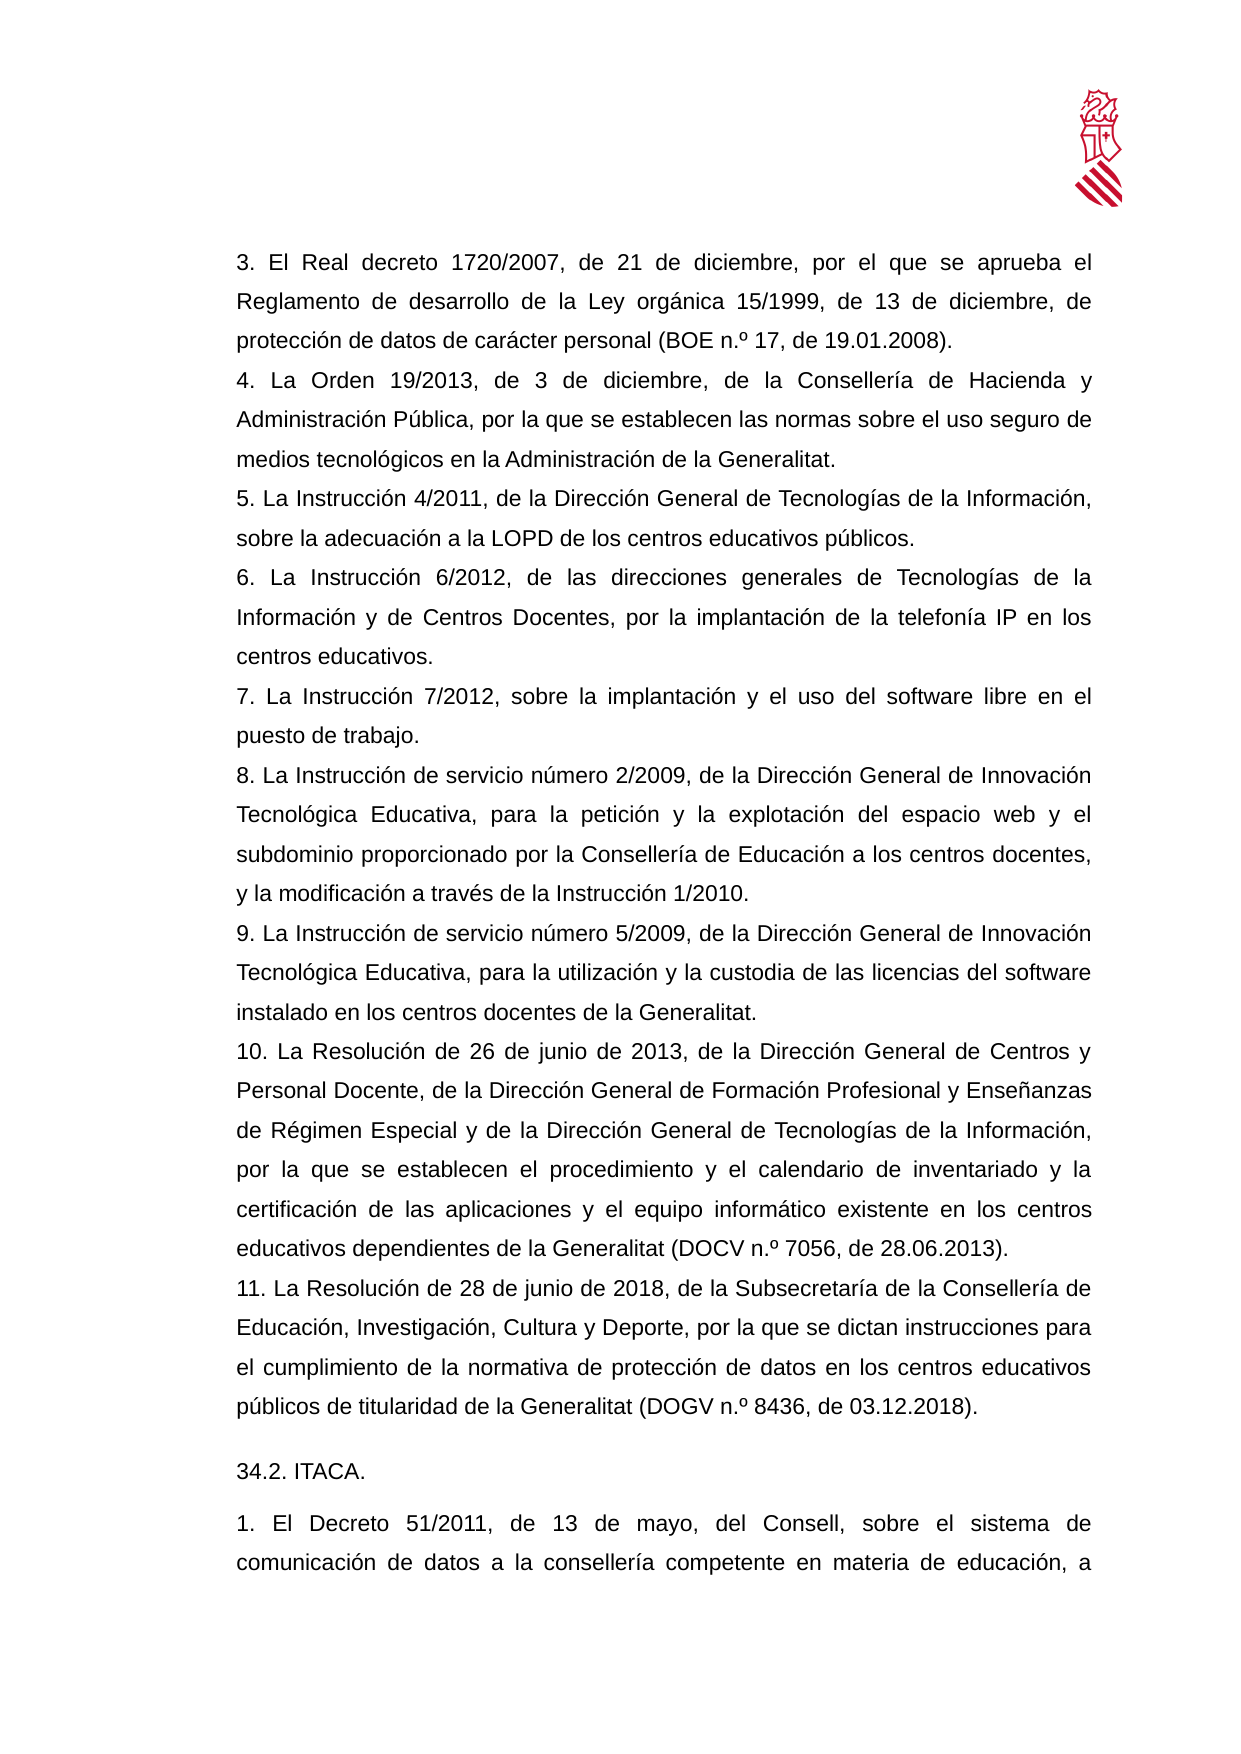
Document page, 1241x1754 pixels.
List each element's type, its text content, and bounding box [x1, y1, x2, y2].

text 5. La Instrucción 4/2011, de la Dirección General de Tecnologías de la Información, sobre la adecuación a la LOPD de los centros educativos públicos. [236, 485, 1093, 551]
picture [1074, 88, 1123, 207]
text 10. La Resolución de 26 de junio de 2013, de la Dirección General de Centros y Personal Docente, de la Dirección General de Formación Profesional y Enseñanzas de Régimen Especial y de la Dirección General de Tecnologías de la Información, por la que se establecen el procedimiento y el calendario de inventariado y la certificación de las aplicaciones y el equipo informático existente en los centros educativos dependientes de la Generalitat (DOCV n.º 7056, de 28.06.2013). [236, 1038, 1093, 1262]
text 8. La Instrucción de servicio número 2/2009, de la Dirección General de Innovación Tecnológica Educativa, para la petición y la explotación del espacio web y el subdominio proporcionado por la Consellería de Educación a los centros docentes, y la modificación a través de la Instrucción 1/2010. [236, 762, 1093, 906]
text 1. El Decreto 51/2011, de 13 de mayo, del Consell, sobre el sistema de comunicación de datos a la consellería competente en materia de educación, a [236, 1510, 1093, 1576]
text 4. La Orden 19/2013, de 3 de diciembre, de la Consellería de Hacienda y Administración Pública, por la que se establecen las normas sobre el uso seguro de medios tecnológicos en la Administración de la Generalitat. [236, 367, 1093, 472]
text 3. El Real decreto 1720/2007, de 21 de diciembre, por el que se aprueba el Reglamento de desarrollo de la Ley orgánica 15/1999, de 13 de diciembre, de protección de datos de carácter personal (BOE n.º 17, de 19.01.2008). [236, 248, 1093, 354]
text 6. La Instrucción 6/2012, de las direcciones generales de Tecnologías de la Información y de Centros Docentes, por la implantación de la telefonía IP en los centros educativos. [236, 564, 1093, 669]
subtitle 34.2. ITACA. [236, 1458, 1093, 1484]
text 11. La Resolución de 28 de junio de 2018, de la Subsecretaría de la Consellería de Educación, Investigación, Cultura y Deporte, por la que se dictan instrucciones para el cumplimiento de la normativa de protección de datos en los centros educativos públicos de titularidad de la Generalitat (DOGV n.º 8436, de 03.12.2018). [236, 1275, 1093, 1420]
text 9. La Instrucción de servicio número 5/2009, de la Dirección General de Innovación Tecnológica Educativa, para la utilización y la custodia de las licencias del software instalado en los centros docentes de la Generalitat. [236, 919, 1093, 1025]
text 7. La Instrucción 7/2012, sobre la implantación y el uso del software libre en el puesto de trabajo. [236, 683, 1093, 748]
